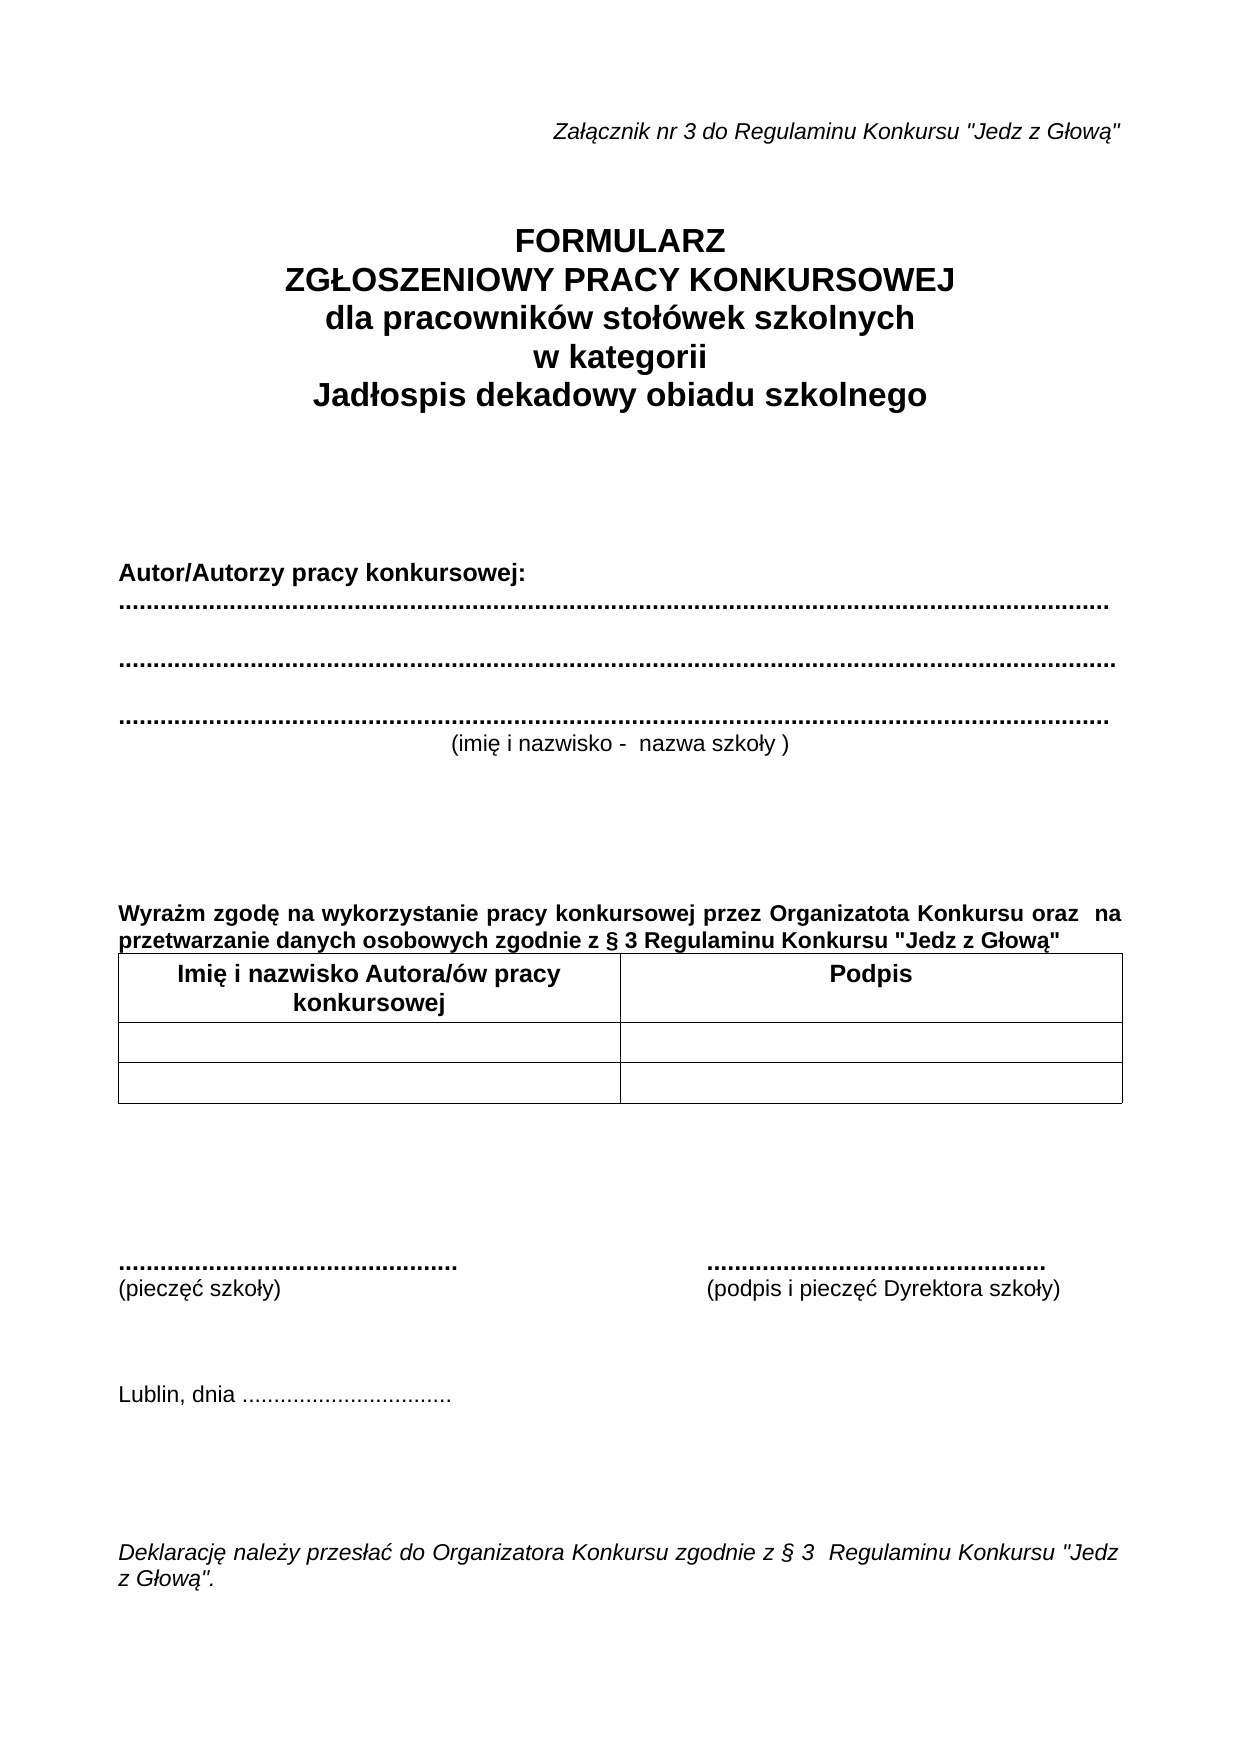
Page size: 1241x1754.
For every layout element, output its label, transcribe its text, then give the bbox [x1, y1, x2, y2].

text Wyrażm zgodę na wykorzystanie pracy konkursowej przez Organizatota Konkursu oraz na przetwarzanie danych osobowych zgodnie z § 3 Regulaminu Konkursu "Jedz z Głową" [118, 900, 1122, 953]
text (pieczęć szkoły) (podpis i pieczęć Dyrektora szkoły) [118, 1275, 1122, 1302]
text ................................................. ................................................. [118, 1246, 1122, 1275]
text ............................................................................................................................................... [118, 586, 1122, 615]
table_header Podpis [621, 954, 1122, 1022]
text Załącznik nr 3 do Regulaminu Konkursu "Jedz z Głową" [118, 118, 1122, 144]
table_header Imię i nazwisko Autora/ów pracy konkursowej [119, 954, 620, 1022]
text FORMULARZ [118, 221, 1122, 260]
text dla pracowników stołówek szkolnych [118, 298, 1122, 337]
table_cell [119, 1063, 620, 1103]
text ZGŁOSZENIOWY PRACY KONKURSOWEJ [118, 260, 1122, 298]
text Lublin, dnia ................................. [118, 1381, 1122, 1407]
text Autor/Autorzy pracy konkursowej: [118, 558, 1122, 586]
text Deklarację należy przesłać do Organizatora Konkursu zgodnie z § 3 Regulaminu Konkursu "Jedz z Głową". [118, 1539, 1122, 1591]
text (imię i nazwisko - nazwa szkoły ) [118, 730, 1122, 756]
text ............................................................................................................................................... [118, 701, 1122, 730]
table_cell [621, 1063, 1122, 1103]
text ................................................................................................................................................ [118, 644, 1122, 673]
text w kategorii [118, 337, 1122, 375]
table_cell [119, 1023, 620, 1062]
text Jadłospis dekadowy obiadu szkolnego [118, 375, 1122, 413]
table_cell [621, 1023, 1122, 1062]
